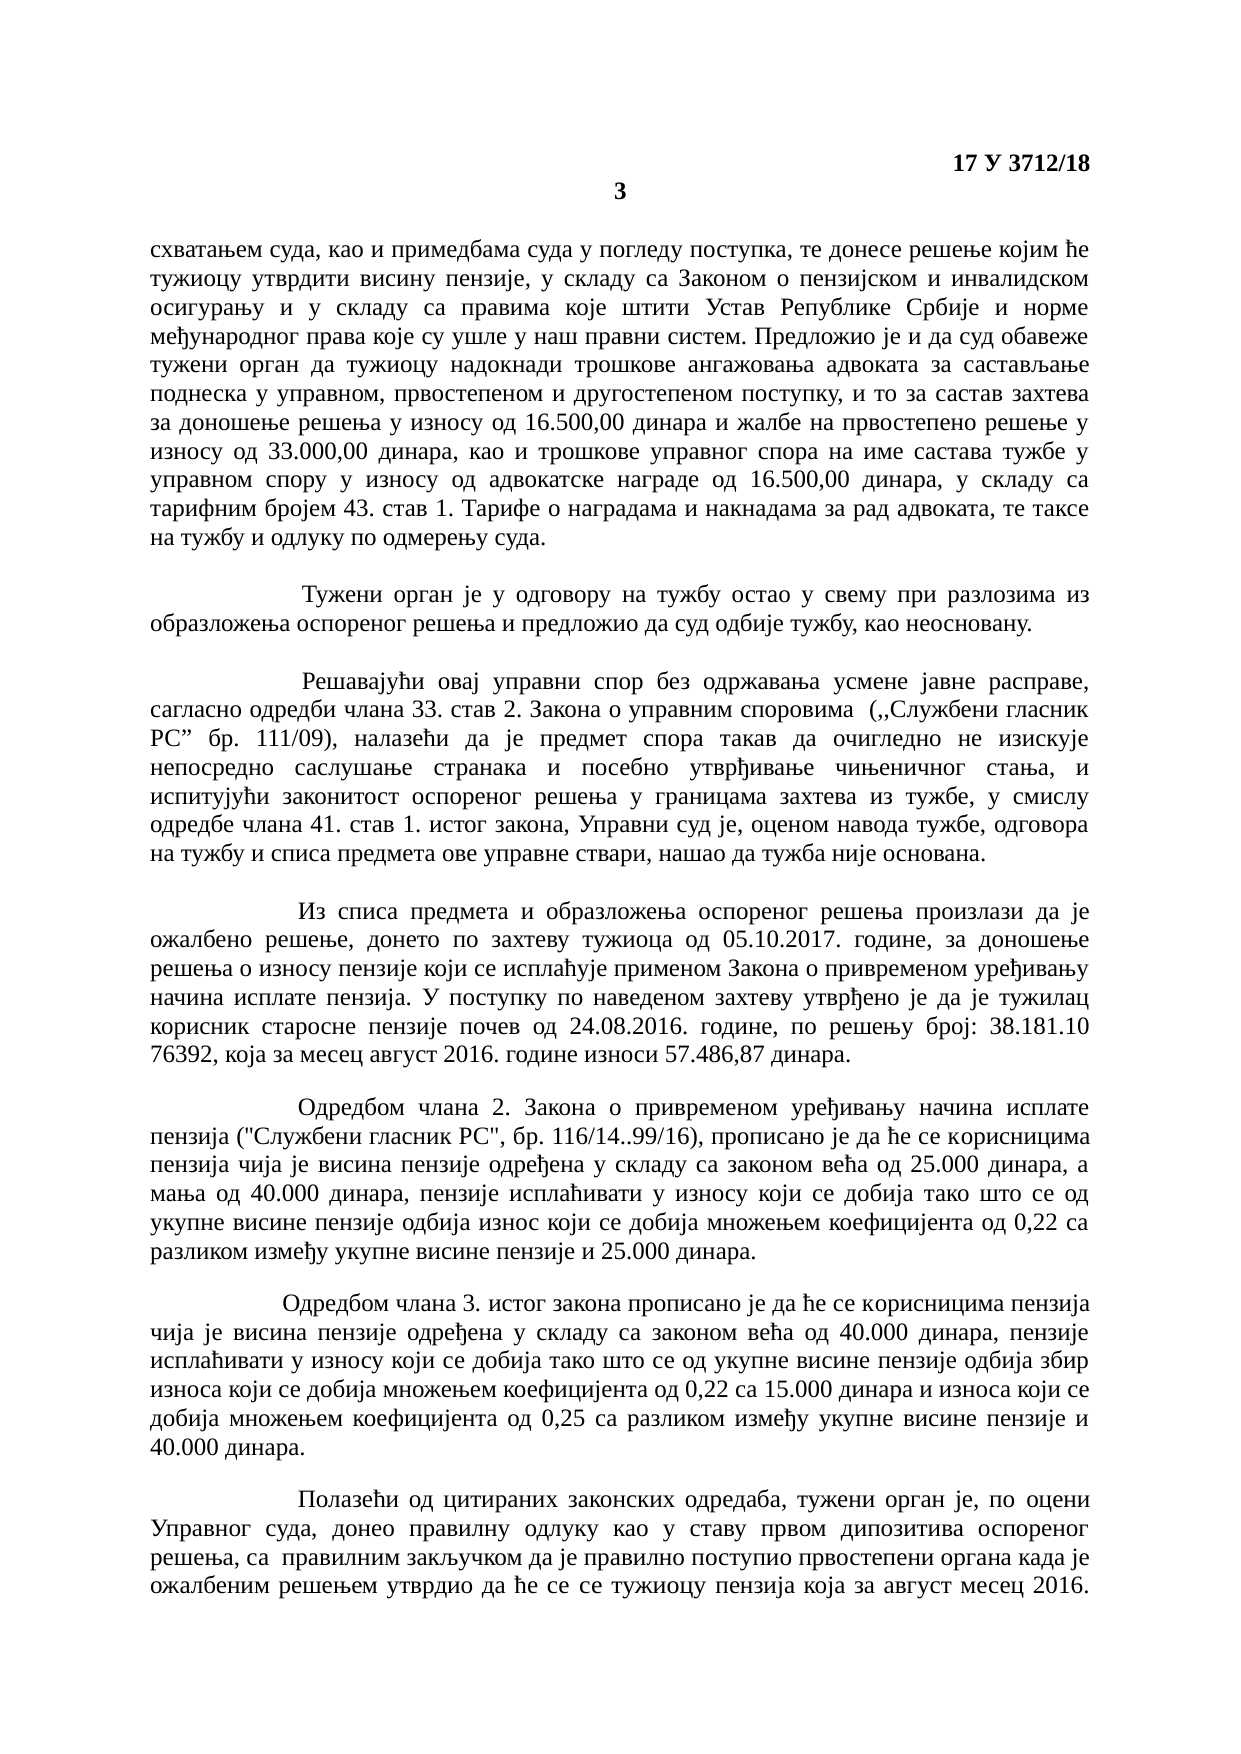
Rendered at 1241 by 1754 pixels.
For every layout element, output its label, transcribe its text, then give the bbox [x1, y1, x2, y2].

text Одредбом члана 3. истог закона прописано је да ће се корисницима пензија чија је висина пензије одређена у складу са законом већа од 40.000 динара, пензије исплаћивати у износу који се добија тако што се од укупне висине пензије одбија збир износа који се добија множењем коефицијента од 0,22 са 15.000 динара и износа који се добија множењем коефицијента од 0,25 са разликом између укупне висине пензије и 40.000 динара. [150, 1288, 1090, 1461]
text Из списа предмета и образложења оспореног решења произлази да је ожалбено решење, донето по захтеву тужиоца од 05.10.2017. године, за доношење решења о износу пензије који се исплаћује применом Закона о привременом уређивању начина исплате пензија. У поступку по наведеном захтеву утврђено је да је тужилац корисник старосне пензије почев од 24.08.2016. године, по решењу број: 38.181.10 76392, која за месец август 2016. године износи 57.486,87 динара. [150, 896, 1090, 1068]
text Тужени орган је у одговору на тужбу остао у свему при разлозима из образложења оспореног решења и предложио да суд одбије тужбу, као неосновану. [150, 579, 1090, 637]
text Решавајући овај управни спор без одржавања усмене јавне расправе, сагласно одредби члана 33. став 2. Закона о управним споровима (,,Службени гласник РС” бр. 111/09), налазећи да је предмет спора такав да очигледно не изискује непосредно саслушање странака и посебно утврђивање чињеничног стања, и испитујући законитост оспореног решења у границама захтева из тужбе, у смислу одредбе члана 41. став 1. истог закона, Управни суд је, оценом навода тужбе, одговора на тужбу и списа предмета ове управне ствари, нашао да тужба није основана. [150, 666, 1090, 867]
text схватањем суда, као и примедбама суда у погледу поступка, те донесе решење којим ће тужиоцу утврдити висину пензије, у складу са Законом о пензијском и инвалидском осигурању и у складу са правима које штити Устав Републике Србије и норме међународног права које су ушле у наш правни систем. Предложио је и да суд обавеже тужени орган да тужиоцу надокнади трошкове ангажовања адвоката за састављање поднеска у управном, првостепеном и другостепеном поступку, и то за састав захтева за доношење решења у износу од 16.500,00 динара и жалбе на првостепено решење у износу од 33.000,00 динара, као и трошкове управног спора на име састава тужбе у управном спору у износу од адвокатске награде од 16.500,00 динара, у складу са тарифним бројем 43. став 1. Тарифе о наградама и накнадама за рад адвоката, те таксе на тужбу и одлуку по одмерењу суда. [150, 234, 1090, 551]
text Одредбом члана 2. Закона о привременом уређивању начина исплате пензија (''Службени гласник РС", бр. 116/14..99/16), прописано је да ће се корисницима пензија чија је висина пензије одређена у складу са законом већа од 25.000 динара, а мања од 40.000 динара, пензије исплаћивати у износу који се добија тако што се од укупне висине пензије одбија износ који се добија множењем коефицијента од 0,22 са разликом између укупне висине пензије и 25.000 динара. [150, 1092, 1090, 1264]
text Полазећи од цитираних законских одредаба, тужени орган је, по оцени Управног суда, донео правилну одлуку као у ставу првом дипозитива оспореног решења, са правилним закључком да је правилно поступио првостепени органа када је ожалбеним решењем утврдио да ће се се тужиоцу пензија која за август месец 2016. [150, 1484, 1090, 1599]
